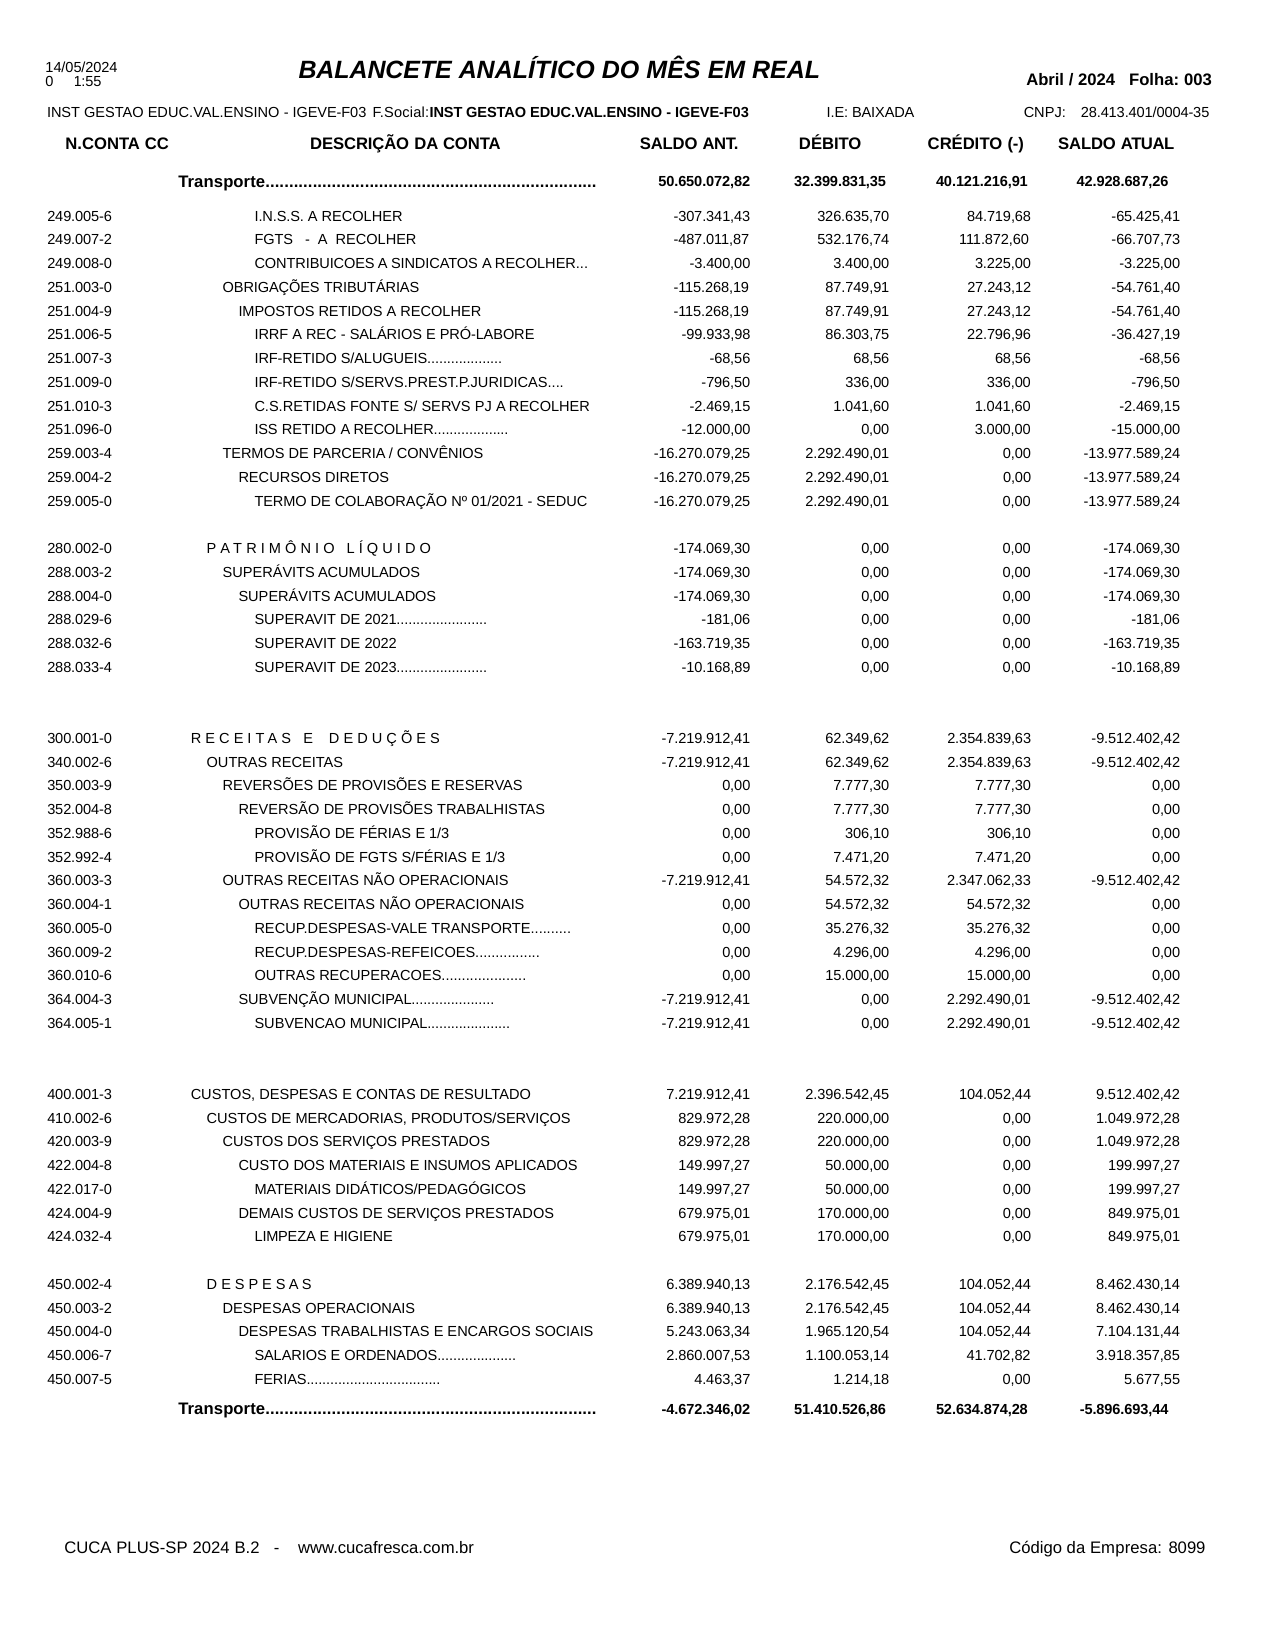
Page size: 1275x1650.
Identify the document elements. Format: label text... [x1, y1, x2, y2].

text 249.008-0 [47, 256, 134, 272]
text 0,00 [861, 541, 911, 557]
text 280.002-0 [47, 541, 134, 557]
text 450.007-5 [47, 1371, 134, 1387]
text 0,00 [1003, 1110, 1053, 1126]
text 54.572,32 [825, 897, 911, 913]
text 424.032-4 [47, 1229, 134, 1245]
text 849.975,01 [1108, 1229, 1202, 1245]
text 0,00 [861, 636, 911, 652]
text TERMOS DE PARCERIA / CONVÊNIOS [222, 446, 614, 462]
text 5.677,55 [1124, 1371, 1202, 1387]
text Transporte...................................................................... [178, 1400, 622, 1418]
text N.CONTA CC [65, 134, 194, 153]
text BALANCETE ANALÍTICO DO MÊS EM REAL [298, 57, 844, 84]
text 54.572,32 [967, 897, 1053, 913]
text 52.634.874,28 [936, 1401, 1050, 1417]
text -174.069,30 [673, 564, 772, 581]
text 2.292.490,01 [805, 493, 911, 509]
text 360.009-2 [47, 944, 134, 960]
text 7.777,30 [833, 802, 911, 818]
text 0,00 [861, 564, 911, 581]
text 2.292.490,01 [805, 469, 911, 486]
text 0,00 [861, 422, 911, 438]
text 829.972,28 [678, 1110, 772, 1126]
text 220.000,00 [817, 1134, 911, 1150]
text 251.009-0 [47, 374, 134, 391]
text 199.997,27 [1108, 1158, 1202, 1174]
text 0,00 [1002, 659, 1053, 676]
text -99.933,98 [681, 327, 772, 343]
text I.E: BAIXADA [826, 105, 936, 121]
text -65.425,41 [1111, 208, 1202, 224]
text 4.463,37 [694, 1371, 772, 1387]
text -54.761,40 [1111, 303, 1202, 319]
text -68,56 [1139, 351, 1202, 367]
text 0,00 [1003, 1181, 1053, 1197]
text 829.972,28 [678, 1134, 772, 1150]
text INST GESTAO EDUC.VAL.ENSINO - IGEVE-F03 F.Social:INST GESTAO EDUC.VAL.ENSINO - IGEVE-F03 [47, 105, 778, 121]
text -13.977.589,24 [1083, 493, 1202, 509]
text FGTS - A RECOLHER [254, 232, 440, 248]
text P A T R I M Ô N I O L Í Q U I D O [206, 541, 513, 557]
text -16.270.079,25 [653, 446, 773, 462]
text 251.007-3 [47, 351, 134, 367]
text 360.004-1 [47, 897, 134, 913]
text 86.303,75 [825, 327, 911, 343]
text 251.096-0 [47, 422, 134, 438]
text 32.399.831,35 [794, 174, 908, 190]
text 306,10 [845, 825, 911, 842]
text 360.010-6 [47, 968, 134, 984]
text 0,00 [1003, 1205, 1053, 1221]
text RECURSOS DIRETOS [238, 469, 614, 486]
text RECUP.DESPESAS-VALE TRANSPORTE.......... [254, 920, 598, 937]
text 364.005-1 [47, 1015, 134, 1032]
text 6.389.940,13 [666, 1300, 772, 1316]
text CNPJ: 28.413.401/0004-35 [1023, 105, 1234, 121]
text -9.512.402,42 [1091, 873, 1202, 889]
text 0,00 [1152, 778, 1202, 794]
text 352.992-4 [47, 849, 134, 865]
text 7.219.912,41 [666, 1086, 772, 1102]
text 62.349,62 [825, 730, 911, 747]
text 0,00 [1152, 802, 1202, 818]
text 8.462.430,14 [1096, 1300, 1202, 1316]
text 0,00 [861, 612, 911, 628]
text 87.749,91 [825, 303, 911, 319]
text -16.270.079,25 [653, 469, 773, 486]
text -36.427,19 [1111, 327, 1202, 343]
text 2.860.007,53 [666, 1348, 772, 1364]
text 170.000,00 [817, 1205, 911, 1221]
text -115.268,19 [673, 279, 772, 296]
text D E D U Ç Õ E S [329, 730, 461, 747]
text -7.219.912,41 [661, 730, 773, 747]
text -13.977.589,24 [1083, 446, 1202, 462]
text 50.650.072,82 [658, 173, 773, 190]
text SALARIOS E ORDENADOS.................... [254, 1348, 618, 1364]
text -796,50 [1131, 374, 1202, 391]
text 2.396.542,45 [805, 1086, 911, 1102]
text 0 [45, 73, 75, 89]
text 2.176.542,45 [805, 1276, 911, 1292]
text 1.041,60 [974, 398, 1053, 414]
text 0,00 [722, 968, 772, 984]
text 0,00 [722, 944, 772, 960]
text TERMO DE COLABORAÇÃO Nº 01/2021 - SEDUC [254, 493, 611, 509]
text 3.000,00 [974, 422, 1053, 438]
text -181,06 [701, 612, 772, 628]
text 249.005-6 [47, 208, 134, 224]
text -3.225,00 [1119, 256, 1202, 272]
text -487.011,87 [673, 232, 772, 248]
text 15.000,00 [967, 968, 1053, 984]
text 0,00 [861, 1015, 911, 1032]
text 288.033-4 [47, 659, 134, 676]
text 360.003-3 [47, 873, 134, 889]
text 2.292.490,01 [947, 1015, 1053, 1032]
text 259.005-0 [47, 493, 134, 509]
text 288.032-6 [47, 636, 134, 652]
text OUTRAS RECEITAS NÃO OPERACIONAIS [222, 873, 598, 889]
text 2.292.490,01 [805, 446, 911, 462]
text 679.975,01 [678, 1229, 772, 1245]
text 9.512.402,42 [1096, 1086, 1202, 1102]
text 220.000,00 [817, 1110, 911, 1126]
text 111.872,60 [959, 232, 1053, 248]
text 104.052,44 [959, 1300, 1053, 1316]
text Abril / 2024 Folha: 003 [1026, 71, 1234, 89]
text -9.512.402,42 [1091, 730, 1202, 747]
text DÉBITO [799, 134, 887, 153]
text 7.471,20 [833, 849, 911, 865]
text 0,00 [861, 588, 911, 604]
text 336,00 [987, 374, 1053, 391]
text 0,00 [1002, 612, 1053, 628]
text SALDO ATUAL [1058, 134, 1234, 153]
text OUTRAS RECUPERACOES..................... [254, 968, 598, 984]
text SUBVENÇÃO MUNICIPAL..................... [238, 992, 598, 1008]
text -68,56 [709, 351, 772, 367]
text CUSTOS, DESPESAS E CONTAS DE RESULTADO [191, 1086, 603, 1102]
text CUSTOS DOS SERVIÇOS PRESTADOS [222, 1134, 603, 1150]
text 5.243.063,34 [666, 1324, 772, 1340]
text 300.001-0 [47, 730, 134, 747]
text 251.006-5 [47, 327, 134, 343]
text 104.052,44 [959, 1086, 1053, 1102]
text 84.719,68 [967, 208, 1053, 224]
text 306,10 [987, 825, 1053, 842]
text 0,00 [1152, 825, 1202, 842]
text 3.918.357,85 [1096, 1348, 1202, 1364]
text -7.219.912,41 [661, 1015, 773, 1032]
text REVERSÕES DE PROVISÕES E RESERVAS [222, 778, 571, 794]
text SUPERÁVITS ACUMULADOS [222, 564, 513, 581]
text 350.003-9 [47, 778, 134, 794]
text 251.010-3 [47, 398, 134, 414]
text SALDO ANT. [639, 134, 773, 153]
text 288.003-2 [47, 564, 134, 581]
text 41.702,82 [966, 1348, 1053, 1364]
text FERIAS.................................. [254, 1371, 618, 1387]
text -10.168,89 [1111, 659, 1202, 676]
text 170.000,00 [817, 1229, 911, 1245]
text 40.121.216,91 [936, 173, 1051, 190]
text 424.004-9 [47, 1205, 134, 1221]
text 532.176,74 [817, 232, 911, 248]
text CUCA PLUS-SP 2024 B.2 [64, 1539, 273, 1558]
text 27.243,12 [967, 279, 1053, 296]
text 0,00 [1003, 446, 1053, 462]
text OUTRAS RECEITAS NÃO OPERACIONAIS [238, 897, 598, 913]
text 7.471,20 [975, 849, 1053, 865]
text DESCRIÇÃO DA CONTA [310, 134, 526, 153]
text 0,00 [722, 778, 773, 794]
text 54.572,32 [825, 873, 911, 889]
text 4/05/2024 [53, 59, 139, 76]
text 2.176.542,45 [805, 1300, 911, 1316]
text 0,00 [1152, 920, 1202, 937]
text 4.296,00 [974, 944, 1053, 960]
text DEMAIS CUSTOS DE SERVIÇOS PRESTADOS [238, 1205, 603, 1221]
text 0,00 [722, 802, 772, 818]
text 0,00 [722, 825, 772, 842]
text PROVISÃO DE FÉRIAS E 1/3 [254, 825, 571, 842]
text CONTRIBUICOES A SINDICATOS A RECOLHER... [254, 256, 616, 272]
text DESPESAS TRABALHISTAS E ENCARGOS SOCIAIS [238, 1324, 618, 1340]
text 50.000,00 [825, 1158, 911, 1174]
text 450.002-4 [47, 1276, 134, 1292]
text -307.341,43 [673, 208, 772, 224]
text 7.777,30 [975, 778, 1053, 794]
text SUPERAVIT DE 2022 [254, 636, 513, 652]
text 1.214,18 [833, 1371, 911, 1387]
text 1.049.972,28 [1096, 1134, 1202, 1150]
text -10.168,89 [681, 659, 772, 676]
text 410.002-6 [47, 1110, 134, 1126]
text 849.975,01 [1108, 1205, 1202, 1221]
text 1.965.120,54 [805, 1324, 911, 1340]
text www.cucafresca.com.br [298, 1539, 500, 1558]
text 0,00 [861, 659, 911, 676]
text 104.052,44 [959, 1276, 1053, 1292]
text PROVISÃO DE FGTS S/FÉRIAS E 1/3 [254, 849, 598, 865]
text IRF-RETIDO S/ALUGUEIS................... [254, 351, 614, 367]
text CUSTOS DE MERCADORIAS, PRODUTOS/SERVIÇOS [206, 1110, 603, 1126]
text -163.719,35 [673, 636, 772, 652]
text -7.219.912,41 [661, 873, 773, 889]
text IMPOSTOS RETIDOS A RECOLHER [238, 303, 614, 319]
text REVERSÃO DE PROVISÕES TRABALHISTAS [238, 802, 571, 818]
text 9:31:55 [75, 76, 139, 89]
text 7.777,30 [833, 778, 911, 794]
text 249.007-2 [47, 232, 134, 248]
text -9.512.402,42 [1091, 754, 1202, 770]
text 450.006-7 [47, 1348, 134, 1364]
text 199.997,27 [1108, 1181, 1202, 1197]
text 42.928.687,26 [1076, 174, 1191, 190]
text 259.004-2 [47, 469, 134, 486]
text -174.069,30 [673, 541, 772, 557]
text 0,00 [1152, 897, 1202, 913]
text 15.000,00 [825, 968, 911, 984]
text 2.354.839,63 [947, 754, 1053, 770]
text 0,00 [722, 920, 772, 937]
text 7.777,30 [975, 802, 1053, 818]
text D E S P E S A S [206, 1276, 335, 1292]
text -66.707,73 [1111, 232, 1202, 248]
text 364.004-3 [47, 992, 134, 1008]
text SUBVENCAO MUNICIPAL..................... [254, 1015, 598, 1032]
text 326.635,70 [817, 208, 911, 224]
text RECUP.DESPESAS-REFEICOES................ [254, 944, 598, 960]
text SUPERAVIT DE 2021....................... [254, 612, 513, 628]
text 251.004-9 [47, 303, 134, 319]
text Transporte...................................................................... [178, 172, 622, 191]
text 7.104.131,44 [1096, 1324, 1202, 1340]
text 0,00 [1003, 469, 1053, 486]
text -796,50 [701, 374, 772, 391]
text -181,06 [1131, 612, 1202, 628]
text -5.896.693,44 [1079, 1401, 1191, 1417]
text -174.069,30 [1103, 588, 1202, 604]
text 0,00 [722, 849, 772, 865]
text ISS RETIDO A RECOLHER................... [254, 422, 614, 438]
text -2.469,15 [689, 398, 772, 414]
text 2.347.062,33 [947, 873, 1053, 889]
text 50.000,00 [825, 1181, 911, 1197]
text 0,00 [722, 897, 773, 913]
text 340.002-6 [47, 754, 134, 770]
text -174.069,30 [1103, 541, 1202, 557]
text 27.243,12 [967, 303, 1053, 319]
text 352.988-6 [47, 825, 134, 842]
text -16.270.079,25 [653, 493, 773, 509]
text DESPESAS OPERACIONAIS [222, 1300, 440, 1316]
text -163.719,35 [1103, 636, 1202, 652]
text 8.462.430,14 [1096, 1276, 1202, 1292]
text -174.069,30 [673, 588, 772, 604]
text 2.292.490,01 [947, 992, 1053, 1008]
text 35.276,32 [966, 920, 1053, 937]
text 288.004-0 [47, 588, 134, 604]
text Código da Empresa: 8099 [1009, 1539, 1230, 1558]
text 0,00 [1002, 564, 1053, 581]
text IRRF A REC - SALÁRIOS E PRÓ-LABORE [254, 327, 614, 343]
text - [273, 1539, 298, 1558]
text -13.977.589,24 [1083, 469, 1202, 486]
text E [303, 730, 329, 747]
text 35.276,32 [825, 920, 911, 937]
text 679.975,01 [678, 1205, 772, 1221]
text C.S.RETIDAS FONTE S/ SERVS PJ A RECOLHER [254, 398, 614, 414]
text 3.400,00 [833, 256, 911, 272]
text 360.005-0 [47, 920, 134, 937]
text 22.796,96 [967, 327, 1053, 343]
text 400.001-3 [47, 1086, 134, 1102]
text OUTRAS RECEITAS [206, 754, 366, 770]
text -4.672.346,02 [661, 1401, 773, 1417]
text 0,00 [1003, 1158, 1053, 1174]
text 450.003-2 [47, 1300, 134, 1316]
text MATERIAIS DIDÁTICOS/PEDAGÓGICOS [254, 1181, 603, 1197]
text CRÉDITO (-) [927, 134, 1051, 153]
text 3.225,00 [975, 256, 1053, 272]
text -115.268,19 [673, 303, 772, 319]
text 1.041,60 [833, 398, 911, 414]
text 68,56 [853, 351, 911, 367]
text 0,00 [1003, 1229, 1053, 1245]
text -9.512.402,42 [1091, 992, 1202, 1008]
text 1.100.053,14 [805, 1348, 911, 1364]
text -2.469,15 [1119, 398, 1202, 414]
text 259.003-4 [47, 446, 134, 462]
text -174.069,30 [1103, 564, 1202, 581]
text 149.997,27 [678, 1158, 772, 1174]
text 0,00 [1002, 1371, 1053, 1387]
text 149.997,27 [678, 1181, 772, 1197]
text R E C E I T A S [191, 730, 303, 747]
text 0,00 [1002, 493, 1052, 509]
text 352.004-8 [47, 802, 134, 818]
text LIMPEZA E HIGIENE [254, 1229, 603, 1245]
text 0,00 [1152, 944, 1202, 960]
text 4.296,00 [833, 944, 911, 960]
text SUPERAVIT DE 2023....................... [254, 659, 513, 676]
text 0,00 [1002, 541, 1053, 557]
text OBRIGAÇÕES TRIBUTÁRIAS [222, 279, 616, 296]
text -12.000,00 [681, 422, 773, 438]
text -7.219.912,41 [661, 992, 773, 1008]
text -15.000,00 [1111, 422, 1202, 438]
text 2.354.839,63 [947, 730, 1053, 747]
text 336,00 [845, 374, 911, 391]
text 288.029-6 [47, 612, 134, 628]
text 0,00 [1152, 849, 1202, 865]
text 251.003-0 [47, 279, 134, 296]
text IRF-RETIDO S/SERVS.PREST.P.JURIDICAS.... [254, 374, 614, 391]
text 1 [45, 59, 53, 73]
text 0,00 [1003, 1134, 1053, 1150]
text 6.389.940,13 [666, 1276, 772, 1292]
text CUSTO DOS MATERIAIS E INSUMOS APLICADOS [238, 1158, 603, 1174]
text 62.349,62 [825, 754, 911, 770]
text I.N.S.S. A RECOLHER [254, 208, 424, 224]
text 0,00 [1002, 588, 1053, 604]
text -54.761,40 [1111, 279, 1202, 296]
text 450.004-0 [47, 1324, 134, 1340]
text 0,00 [1002, 636, 1053, 652]
text -7.219.912,41 [661, 754, 773, 770]
text 1.049.972,28 [1096, 1110, 1202, 1126]
text 0,00 [861, 992, 911, 1008]
text 0,00 [1152, 968, 1202, 984]
text 104.052,44 [959, 1324, 1053, 1340]
text 68,56 [995, 351, 1053, 367]
text 87.749,91 [825, 279, 911, 296]
text SUPERÁVITS ACUMULADOS [238, 588, 513, 604]
text 51.410.526,86 [794, 1401, 908, 1417]
text 420.003-9 [47, 1134, 134, 1150]
text -9.512.402,42 [1091, 1015, 1202, 1032]
text -3.400,00 [689, 256, 772, 272]
text 422.017-0 [47, 1181, 134, 1197]
text 422.004-8 [47, 1158, 134, 1174]
